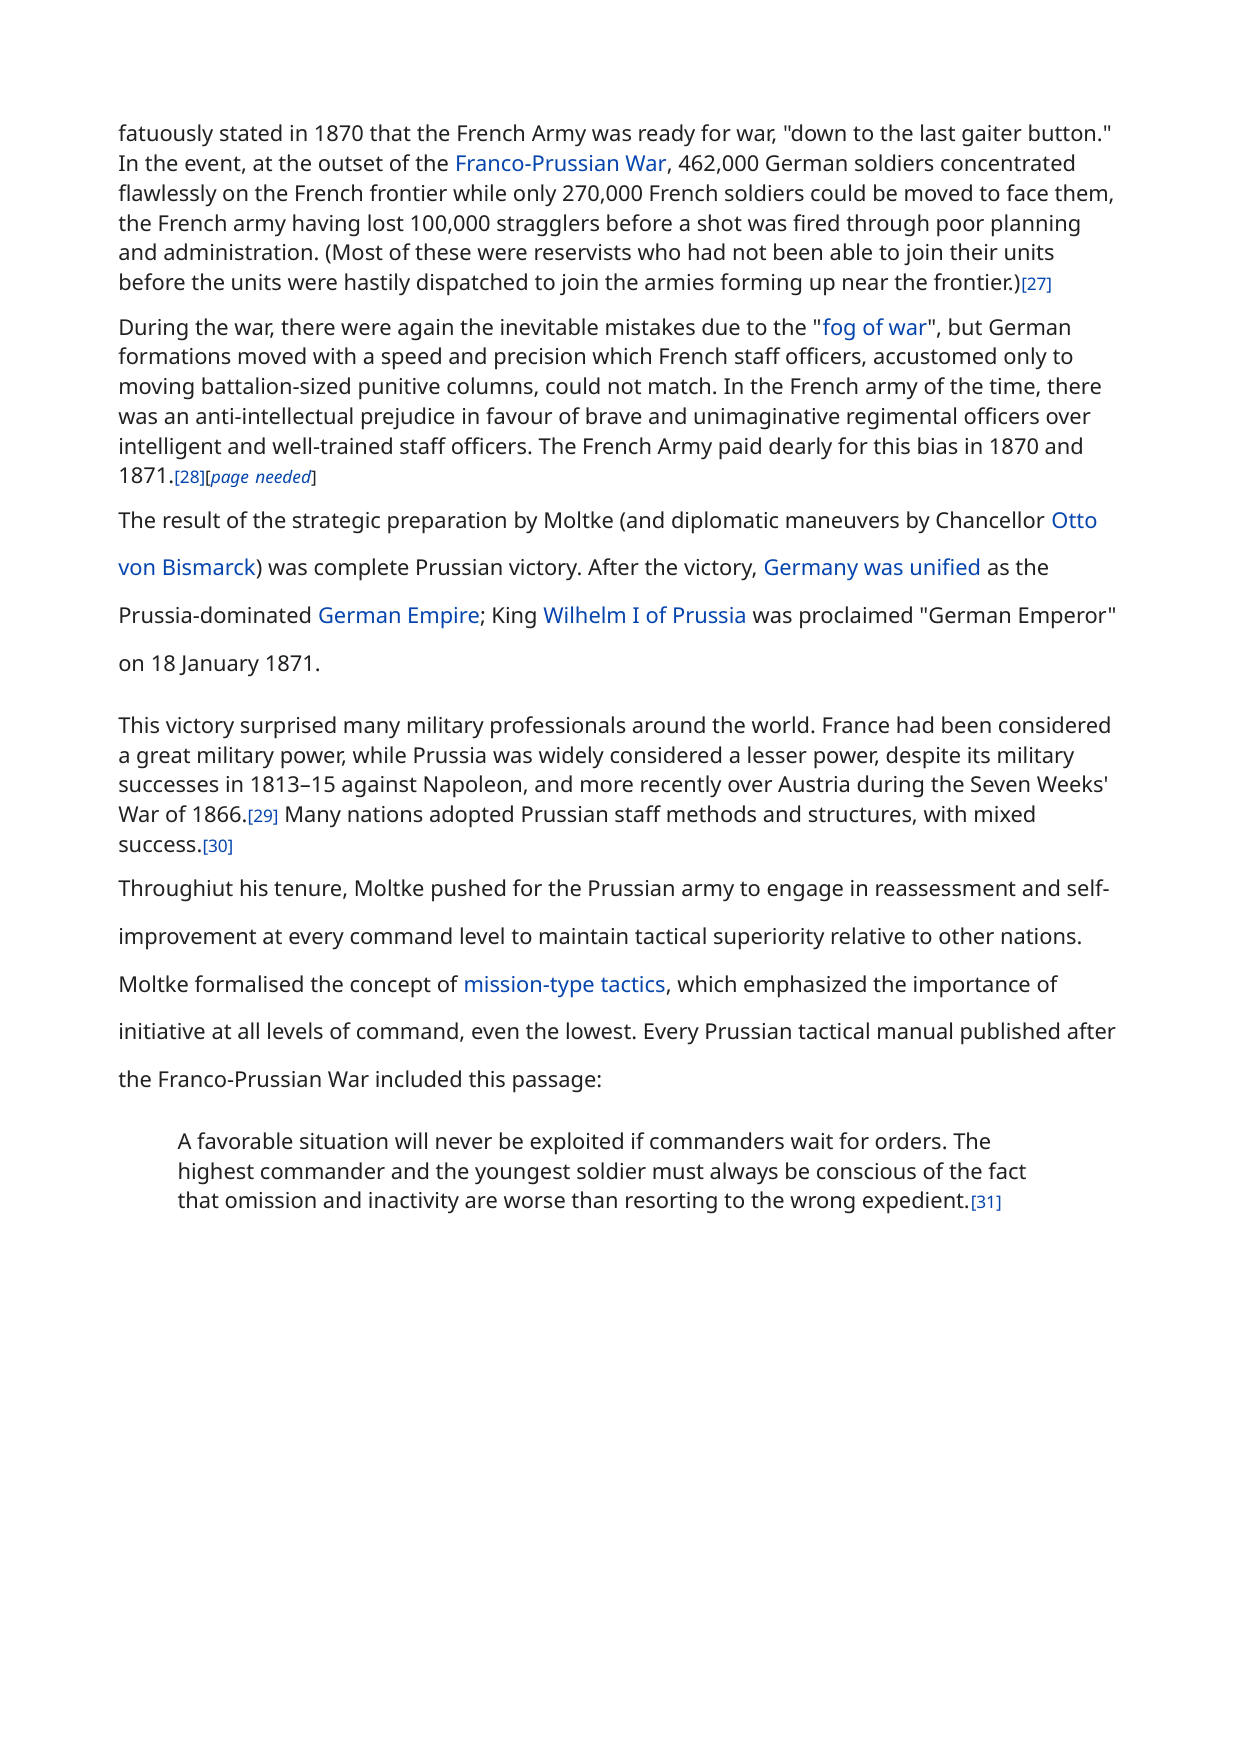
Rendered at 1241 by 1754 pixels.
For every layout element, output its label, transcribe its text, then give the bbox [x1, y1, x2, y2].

text The result of the strategic preparation by Moltke (and diplomatic maneuvers by Chancellor Otto von Bismarck) was complete Prussian victory. After the victory, Germany was unified as the Prussia-dominated German Empire; King Wilhelm I of Prussia was proclaimed "German Emperor" on 18 January 1871. [118, 505, 1122, 677]
text Throughiut his tenure, Moltke pushed for the Prussian army to engage in reassessment and self-improvement at every command level to maintain tactical superiority relative to other nations. Moltke formalised the concept of mission-type tactics, which emphasized the importance of initiative at all levels of command, even the lowest. Every Prussian tactical manual published after the Franco-Prussian War included this passage: [118, 873, 1122, 1093]
text fatuously stated in 1870 that the French Army was ready for war, "down to the last gaiter button." In the event, at the outset of the Franco-Prussian War, 462,000 German soldiers concentrated flawlessly on the French frontier while only 270,000 French soldiers could be moved to face them, the French army having lost 100,000 stragglers before a shot was fired through poor planning and administration. (Most of these were reservists who had not been able to join their units before the units were hastily dispatched to join the armies forming up near the frontier.)[27] [118, 118, 1122, 297]
text A favorable situation will never be exploited if commanders wait for orders. The highest commander and the youngest soldier must always be conscious of the fact that omission and inactivity are worse than resorting to the wrong expedient.[31] [177, 1126, 1063, 1215]
text During the war, there were again the inevitable mistakes due to the "fog of war", but German formations moved with a speed and precision which French staff officers, accustomed only to moving battalion-sized punitive columns, could not match. In the French army of the time, there was an anti-intellectual prejudice in favour of brave and unimaginative regimental officers over intelligent and well-trained staff officers. The French Army paid dearly for this bias in 1870 and 1871.[28][page needed] [118, 311, 1122, 490]
text This victory surprised many military professionals around the world. France had been considered a great military power, while Prussia was widely considered a lesser power, despite its military successes in 1813–15 against Napoleon, and more recently over Austria during the Seven Weeks' War of 1866.[29] Many nations adopted Prussian staff methods and structures, with mixed success.[30] [118, 710, 1122, 859]
